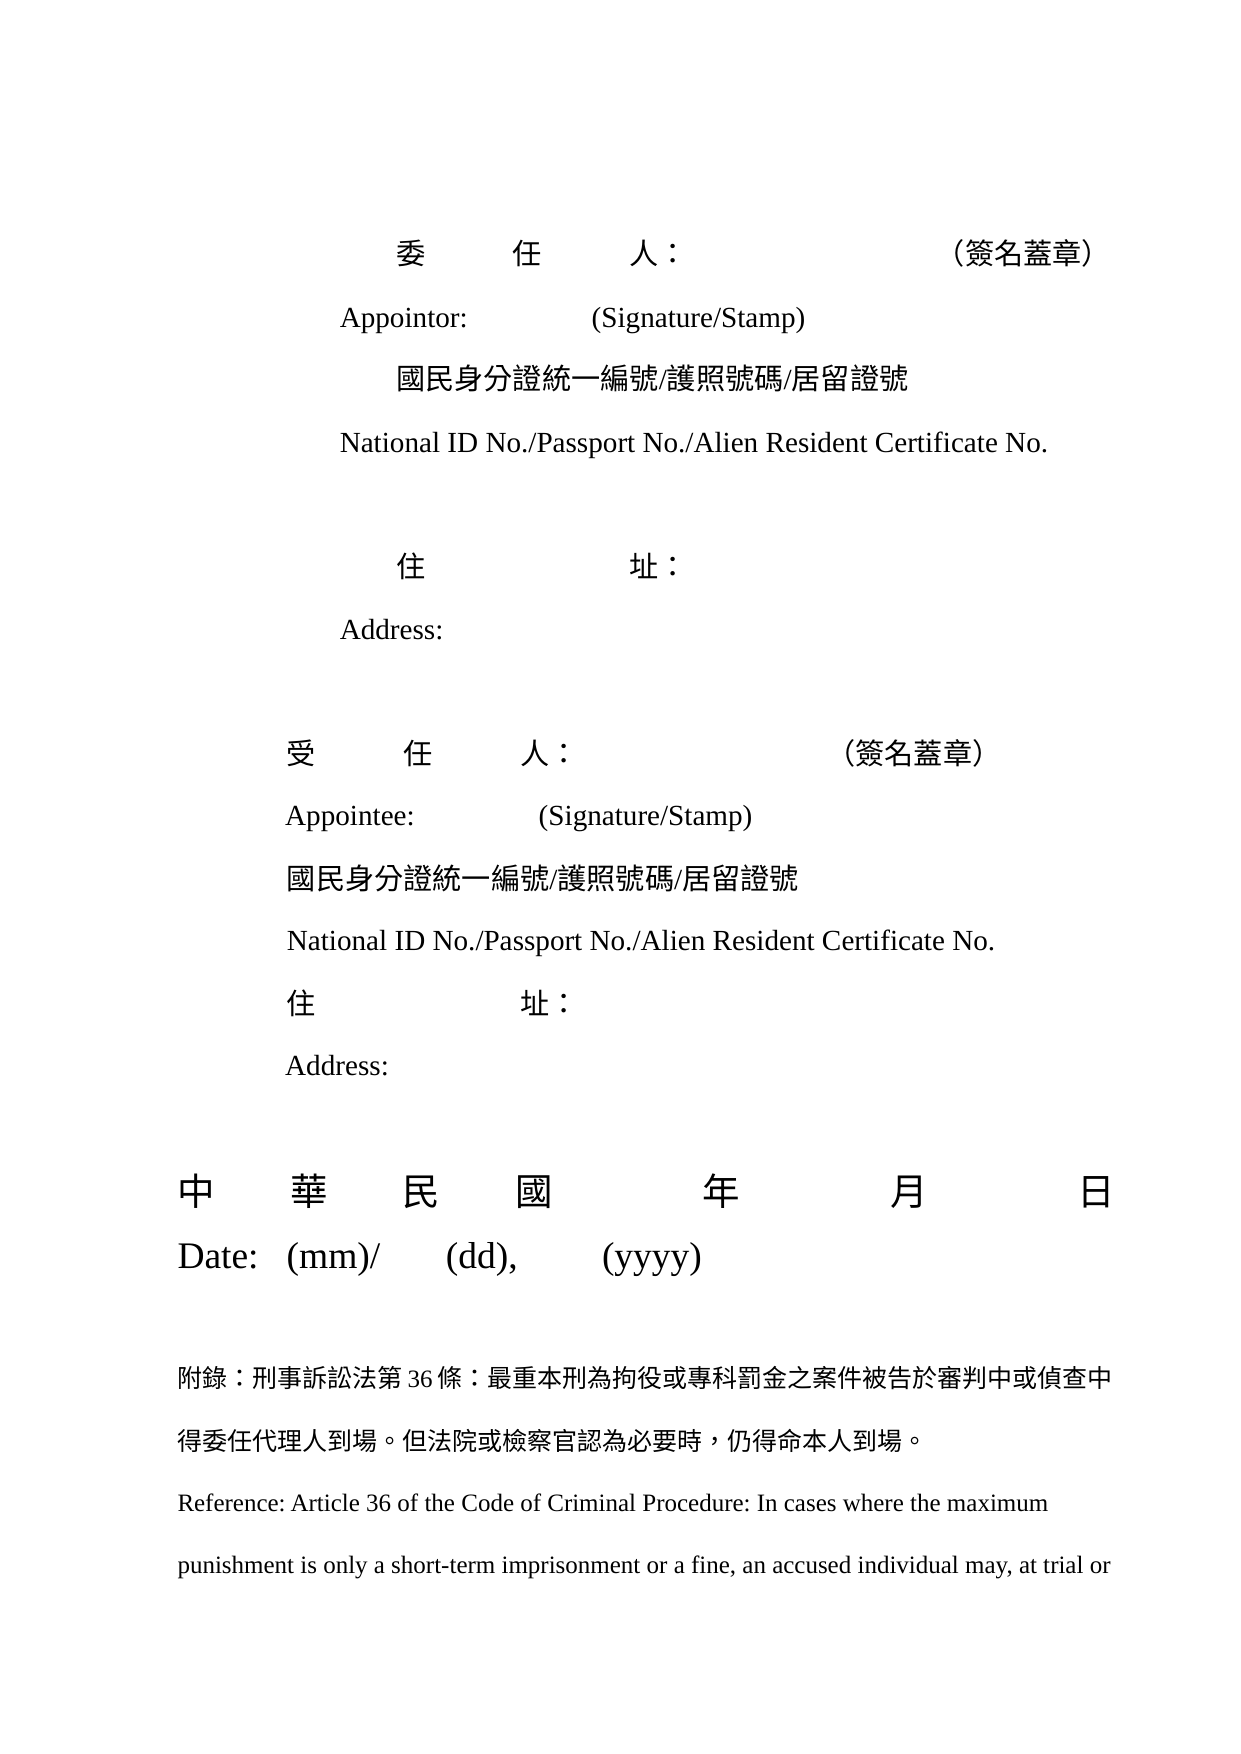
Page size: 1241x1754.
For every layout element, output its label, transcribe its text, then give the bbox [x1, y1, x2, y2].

text 受 任 人： （簽名蓋章） [177, 721, 1122, 783]
text 國民身分證統一編號/護照號碼/居留證號 [177, 846, 1122, 908]
text Reference: Article 36 of the Code of Criminal Procedure: In cases where the maximum punishment is only a short-term imprisonment or a fine, an accused individual may, at trial or [177, 1471, 1122, 1596]
text Date: (mm)/ (dd), (yyyy) [177, 1221, 1122, 1283]
text Appointee: (Signature/Stamp) [177, 783, 1122, 846]
text Address: [177, 596, 1122, 658]
text 附錄：刑事訴訟法第36條：最重本刑為拘役或專科罰金之案件被告於審判中或偵查中得委任代理人到場。但法院或檢察官認為必要時，仍得命本人到場。 [177, 1346, 1122, 1471]
text 住 址： [177, 971, 1122, 1033]
text 委 任 人： （簽名蓋章） [177, 221, 1122, 283]
text Address: [177, 1033, 1122, 1096]
text National ID No./Passport No./Alien Resident Certificate No. [177, 908, 1122, 971]
text 中 華 民 國 年 月 日 [177, 1158, 1122, 1221]
text Appointor: (Signature/Stamp) [177, 283, 1122, 346]
text 住 址： [177, 533, 1122, 596]
text 國民身分證統一編號/護照號碼/居留證號 [177, 346, 1122, 408]
text National ID No./Passport No./Alien Resident Certificate No. [177, 408, 1122, 471]
